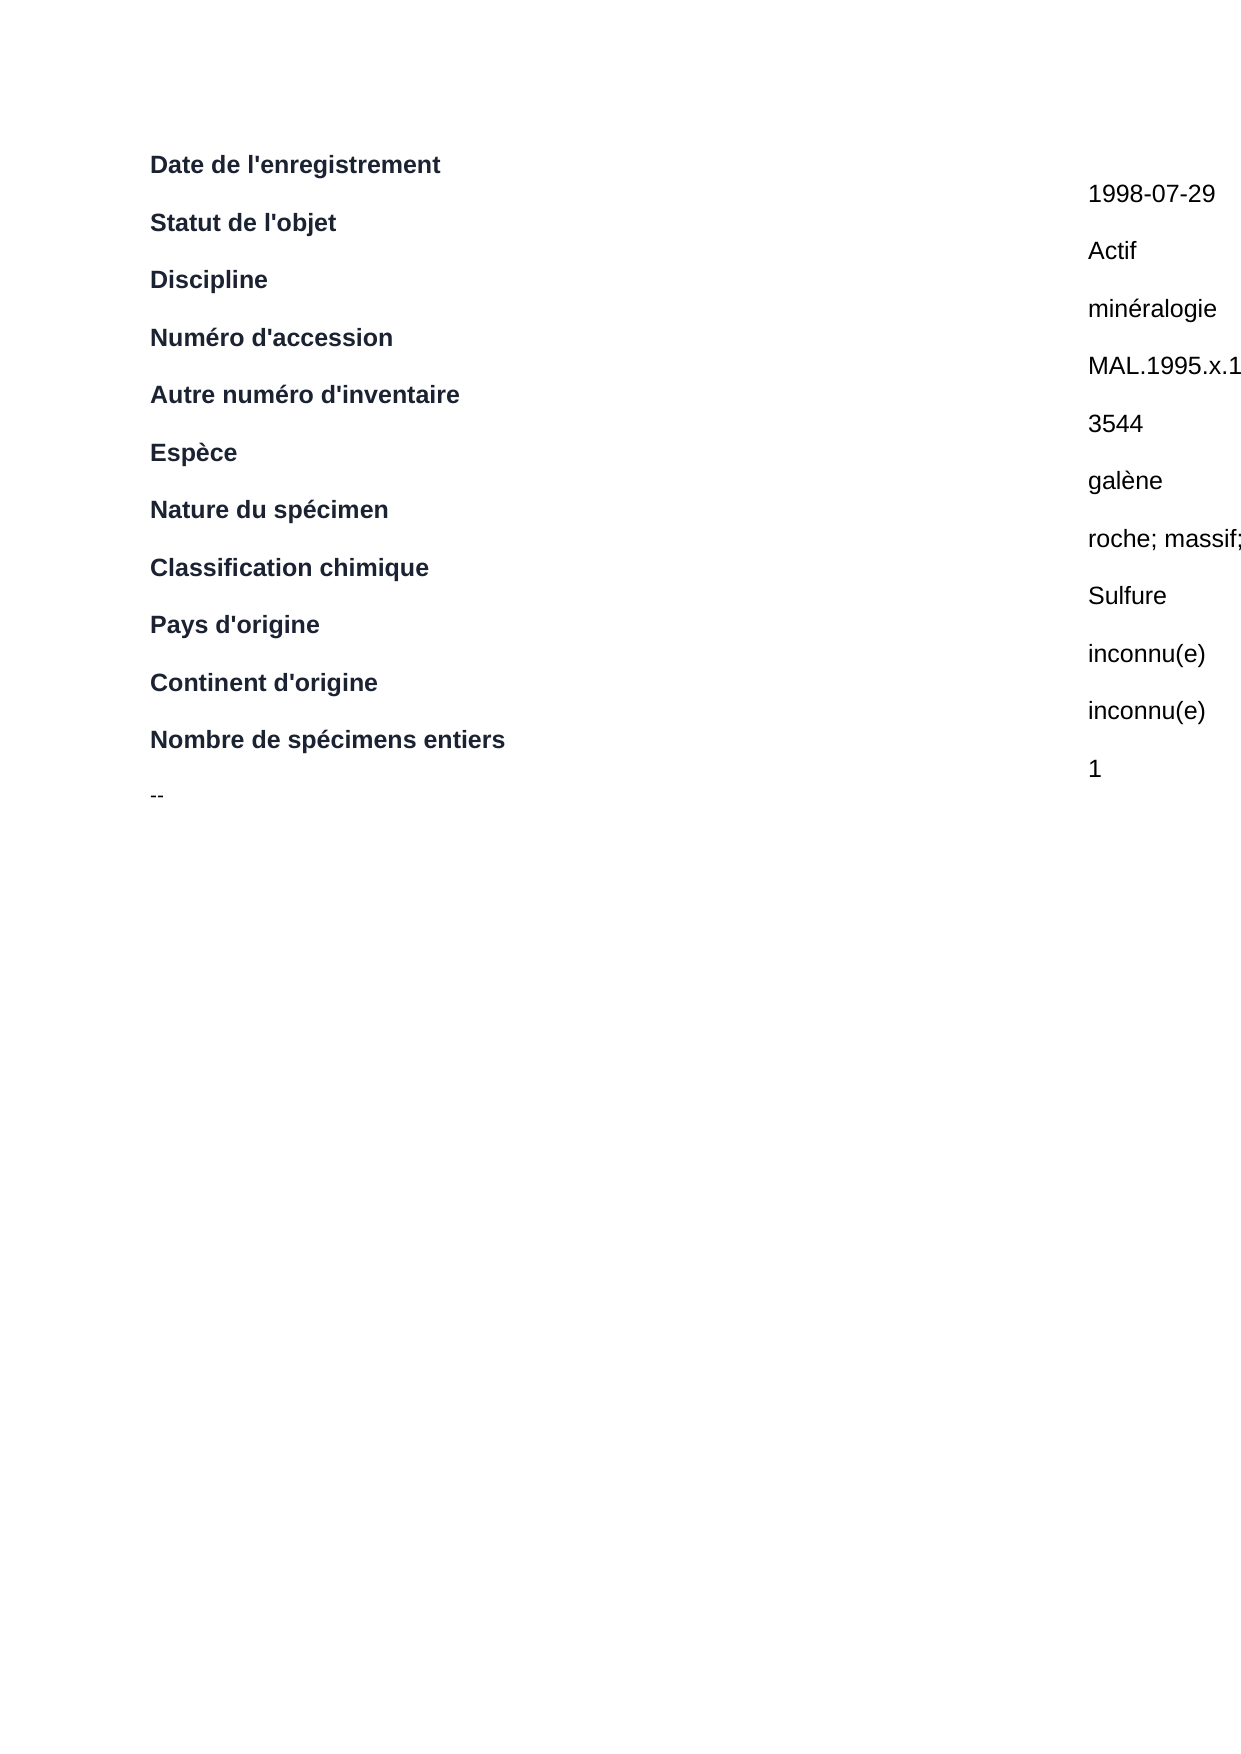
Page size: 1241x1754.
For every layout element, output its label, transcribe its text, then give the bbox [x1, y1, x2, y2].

text inconnu(e) [1088, 696, 1240, 725]
text -- [150, 782, 1090, 806]
text Numéro d'accession [150, 322, 1090, 351]
text inconnu(e) [1088, 639, 1240, 667]
text 1 [1088, 754, 1240, 782]
text roche; massif; cristallin [1088, 524, 1240, 552]
text 1998-07-29 [1088, 179, 1240, 207]
text Pays d'origine [150, 610, 1090, 639]
text galène [1088, 466, 1240, 495]
text minéralogie [1088, 294, 1240, 322]
text Discipline [150, 265, 1090, 294]
text Autre numéro d'inventaire [150, 380, 1090, 409]
text Date de l'enregistrement [150, 150, 1090, 179]
text MAL.1995.x.1918 [1088, 351, 1240, 380]
text Statut de l'objet [150, 207, 1090, 236]
text Espèce [150, 437, 1090, 466]
text Nature du spécimen [150, 495, 1090, 524]
text Continent d'origine [150, 667, 1090, 696]
text 3544 [1088, 409, 1240, 437]
text Nombre de spécimens entiers [150, 725, 1090, 754]
text Classification chimique [150, 552, 1090, 581]
text Sulfure [1088, 581, 1240, 610]
text Actif [1088, 236, 1240, 265]
